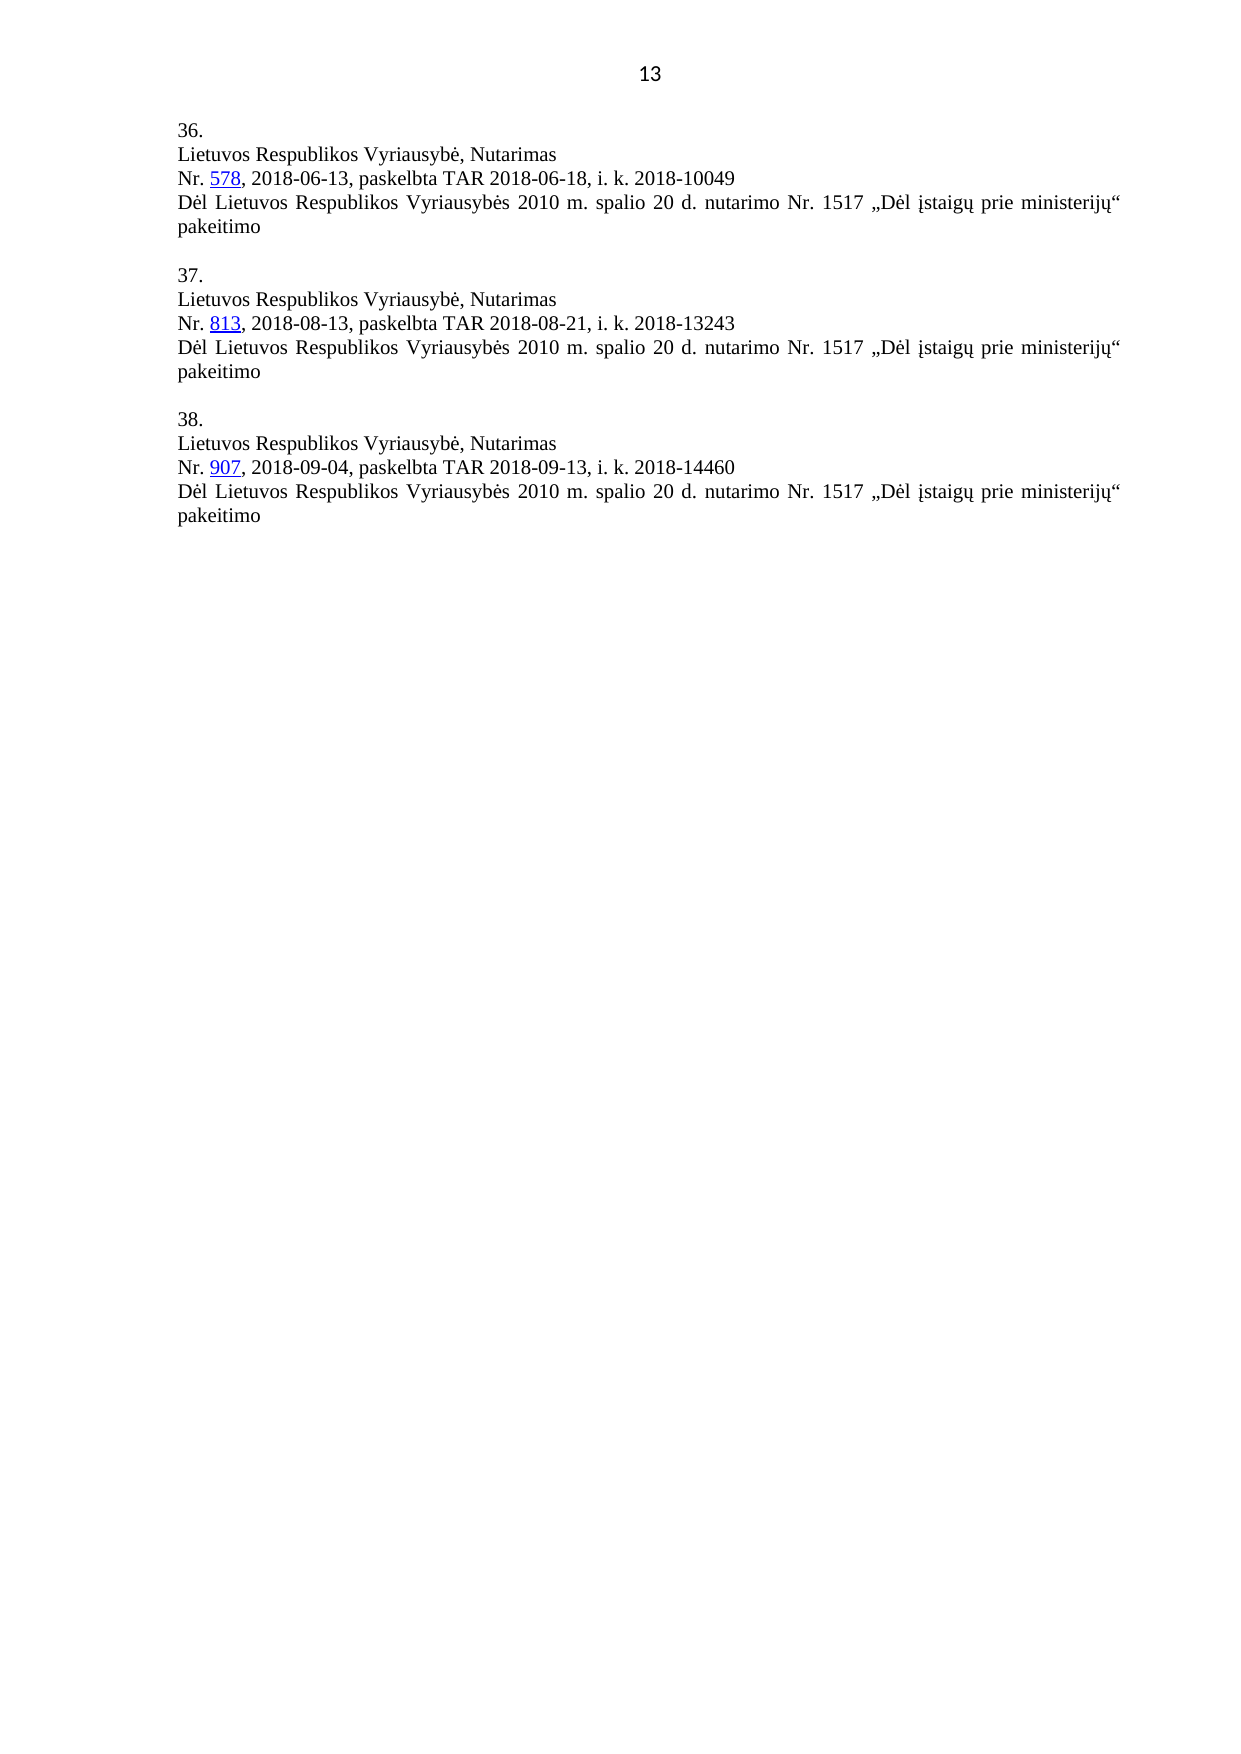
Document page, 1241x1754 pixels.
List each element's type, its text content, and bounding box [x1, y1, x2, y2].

text Lietuvos Respublikos Vyriausybė, Nutarimas [177, 287, 1122, 311]
text Dėl Lietuvos Respublikos Vyriausybės 2010 m. spalio 20 d. nutarimo Nr. 1517 „Dėl įstaigų prie ministerijų“ pakeitimo [177, 479, 1122, 527]
text Lietuvos Respublikos Vyriausybė, Nutarimas [177, 431, 1122, 455]
text 37. [177, 262, 1122, 287]
text Nr. 813, 2018-08-13, paskelbta TAR 2018-08-21, i. k. 2018-13243 [177, 311, 1122, 335]
text Nr. 907, 2018-09-04, paskelbta TAR 2018-09-13, i. k. 2018-14460 [177, 455, 1122, 479]
text Nr. 578, 2018-06-13, paskelbta TAR 2018-06-18, i. k. 2018-10049 [177, 166, 1122, 190]
text 38. [177, 407, 1122, 431]
text 36. [177, 118, 1122, 142]
text Lietuvos Respublikos Vyriausybė, Nutarimas [177, 142, 1122, 166]
text Dėl Lietuvos Respublikos Vyriausybės 2010 m. spalio 20 d. nutarimo Nr. 1517 „Dėl įstaigų prie ministerijų“ pakeitimo [177, 190, 1122, 238]
text Dėl Lietuvos Respublikos Vyriausybės 2010 m. spalio 20 d. nutarimo Nr. 1517 „Dėl įstaigų prie ministerijų“ pakeitimo [177, 335, 1122, 383]
